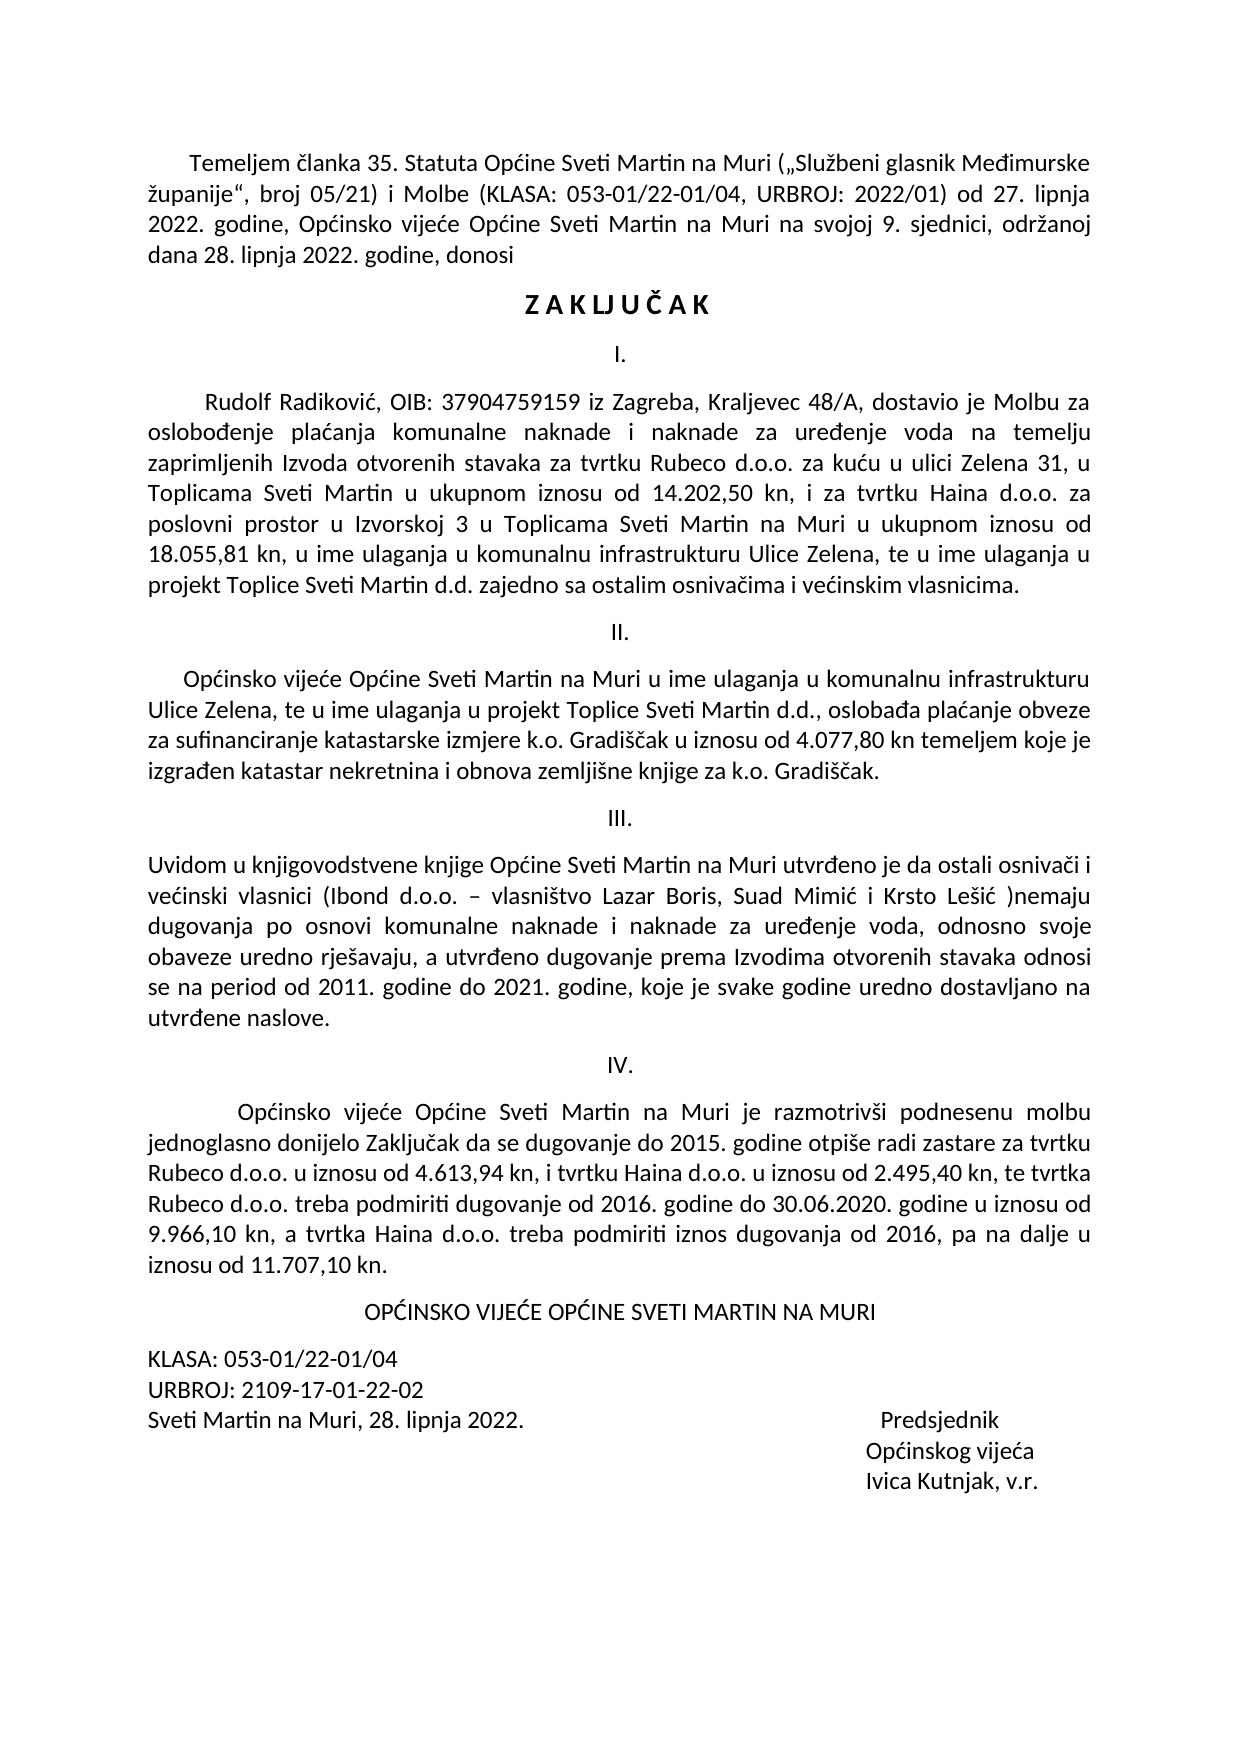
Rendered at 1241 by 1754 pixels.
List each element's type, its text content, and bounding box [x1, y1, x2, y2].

text KLASA: 053-01/22-01/04 [148, 1343, 1093, 1374]
text II. [148, 616, 1093, 647]
text Rudolf Radiković, OIB: 37904759159 iz Zagreba, Kraljevec 48/A, dostavio je Molbu za oslobođenje plaćanja komunalne naknade i naknade za uređenje voda na temelju zaprimljenih Izvoda otvorenih stavaka za tvrtku Rubeco d.o.o. za kuću u ulici Zelena 31, u Toplicama Sveti Martin u ukupnom iznosu od 14.202,50 kn, i za tvrtku Haina d.o.o. za poslovni prostor u Izvorskoj 3 u Toplicama Sveti Martin na Muri u ukupnom iznosu od 18.055,81 kn, u ime ulaganja u komunalnu infrastrukturu Ulice Zelena, te u ime ulaganja u projekt Toplice Sveti Martin d.d. zajedno sa ostalim osnivačima i većinskim vlasnicima. [148, 386, 1093, 599]
text URBROJ: 2109-17-01-22-02 [148, 1374, 1093, 1404]
text Temeljem članka 35. Statuta Općine Sveti Martin na Muri („Službeni glasnik Međimurske županije“, broj 05/21) i Molbe (KLASA: 053-01/22-01/04, URBROJ: 2022/01) od 27. lipnja 2022. godine, Općinsko vijeće Općine Sveti Martin na Muri na svojoj 9. sjednici, održanoj dana 28. lipnja 2022. godine, donosi [148, 148, 1093, 270]
text Sveti Martin na Muri, 28. lipnja 2022. Predsjednik [148, 1404, 1093, 1435]
text OPĆINSKO VIJEĆE OPĆINE SVETI MARTIN NA MURI [148, 1296, 1093, 1327]
text Općinsko vijeće Općine Sveti Martin na Muri je razmotrivši podnesenu molbu jednoglasno donijelo Zaključak da se dugovanje do 2015. godine otpiše radi zastare za tvrtku Rubeco d.o.o. u iznosu od 4.613,94 kn, i tvrtku Haina d.o.o. u iznosu od 2.495,40 kn, te tvrtka Rubeco d.o.o. treba podmiriti dugovanje od 2016. godine do 30.06.2020. godine u iznosu od 9.966,10 kn, a tvrtka Haina d.o.o. treba podmiriti iznos dugovanja od 2016, pa na dalje u iznosu od 11.707,10 kn. [148, 1096, 1093, 1279]
text Z A K LJ U Č A K [148, 286, 1093, 322]
text I. [148, 339, 1093, 369]
text Općinsko vijeće Općine Sveti Martin na Muri u ime ulaganja u komunalnu infrastrukturu Ulice Zelena, te u ime ulaganja u projekt Toplice Sveti Martin d.d., oslobađa plaćanje obveze za sufinanciranje katastarske izmjere k.o. Gradiščak u iznosu od 4.077,80 kn temeljem koje je izgrađen katastar nekretnina i obnova zemljišne knjige za k.o. Gradiščak. [148, 663, 1093, 785]
text Uvidom u knjigovodstvene knjige Općine Sveti Martin na Muri utvrđeno je da ostali osnivači i većinski vlasnici (Ibond d.o.o. – vlasništvo Lazar Boris, Suad Mimić i Krsto Lešić )nemaju dugovanja po osnovi komunalne naknade i naknade za uređenje voda, odnosno svoje obaveze uredno rješavaju, a utvrđeno dugovanje prema Izvodima otvorenih stavaka odnosi se na period od 2011. godine do 2021. godine, koje je svake godine uredno dostavljano na utvrđene naslove. [148, 849, 1093, 1032]
text Ivica Kutnjak, v.r. [148, 1465, 1093, 1496]
text III. [148, 802, 1093, 833]
text Općinskog vijeća [148, 1435, 1093, 1465]
text IV. [148, 1049, 1093, 1079]
